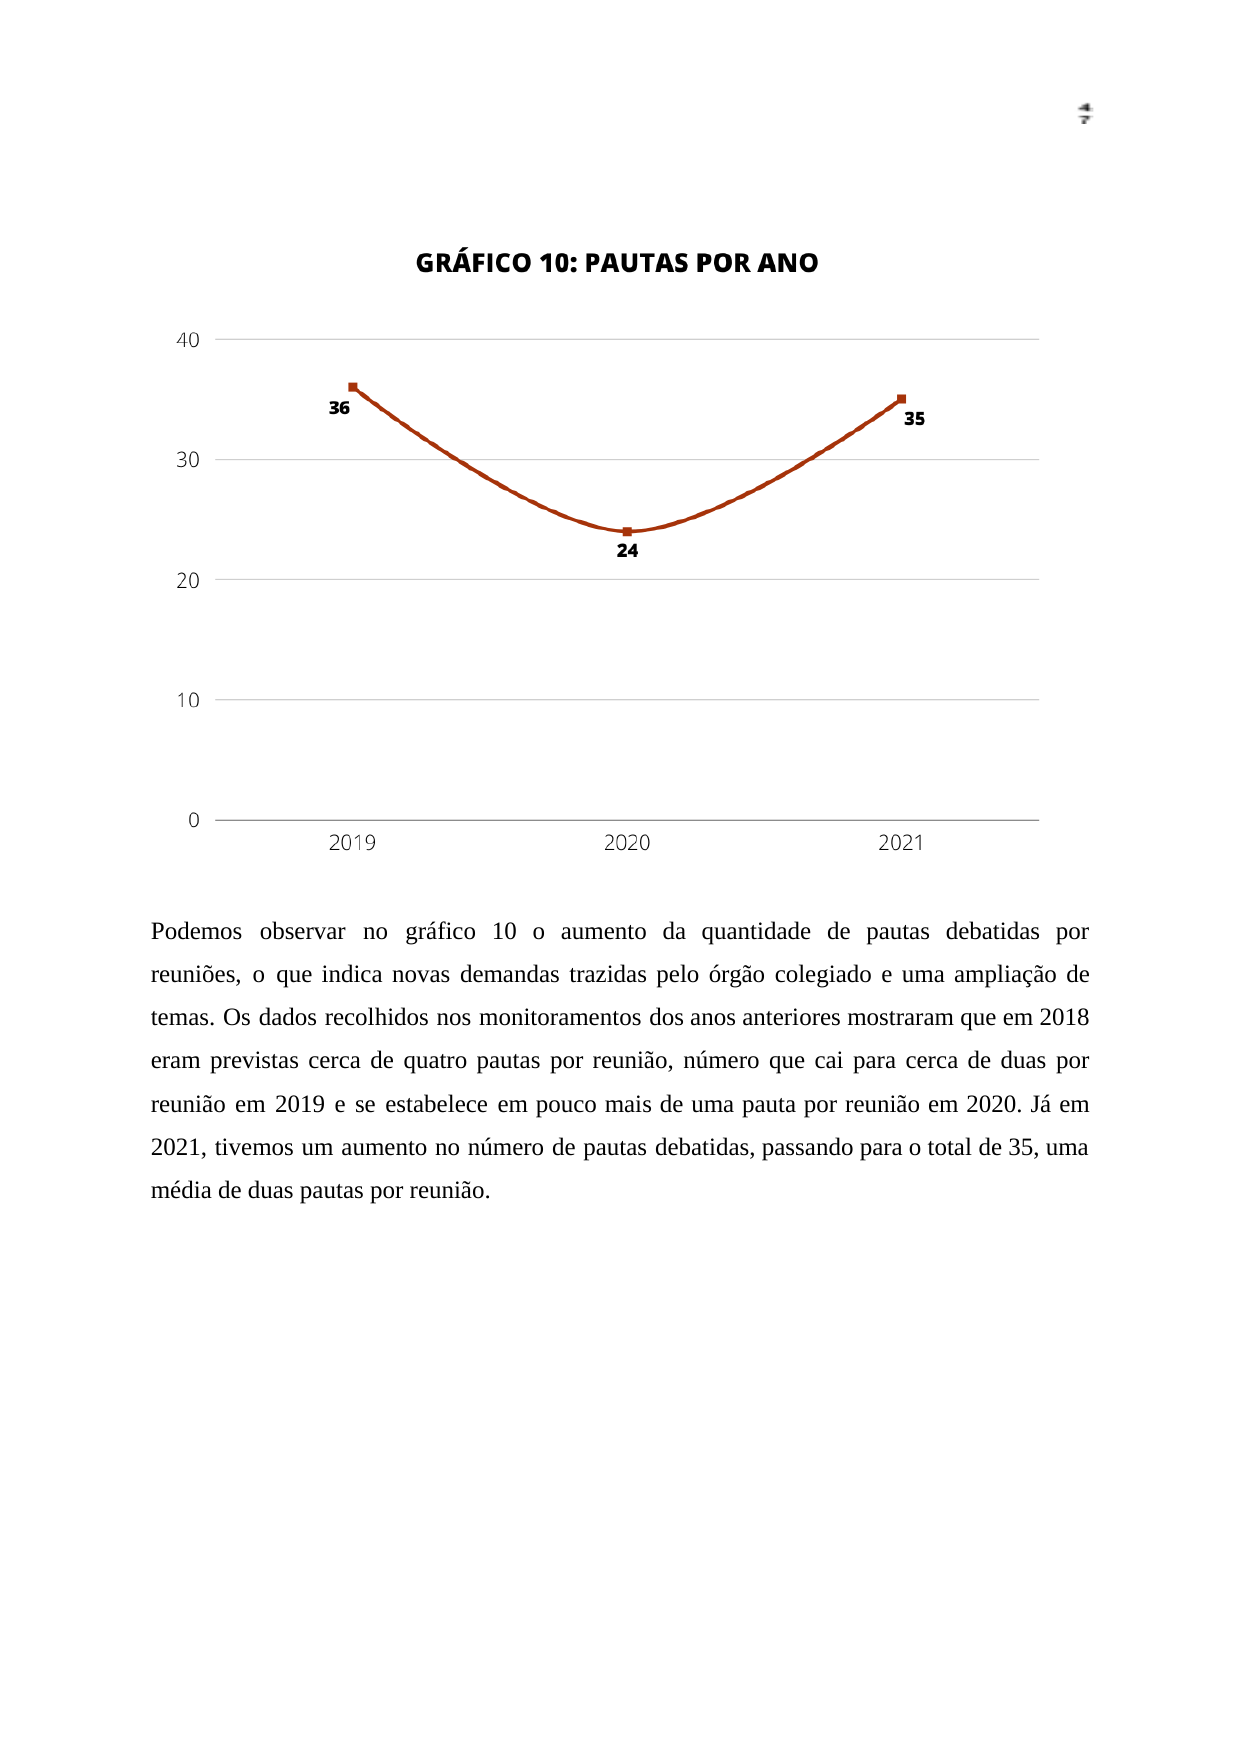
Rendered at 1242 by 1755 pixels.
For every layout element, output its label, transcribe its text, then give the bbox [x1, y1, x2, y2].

text Podemos observar no gráfico 10 o aumento da quantidade de pautas debatidas por reuniões, o que indica novas demandas trazidas pelo órgão colegiado e uma ampliação de temas. Os dados recolhidos nos monitoramentos dos anos anteriores mostraram que em 2018 eram previstas cerca de quatro pautas por reunião, número que cai para cerca de duas por reunião em 2019 e se estabelece em pouco mais de uma pauta por reunião em 2020. Já em 2021, tivemos um aumento no número de pautas debatidas, passando para o total de 35, uma média de duas pautas por reunião. [151, 916, 1090, 1204]
